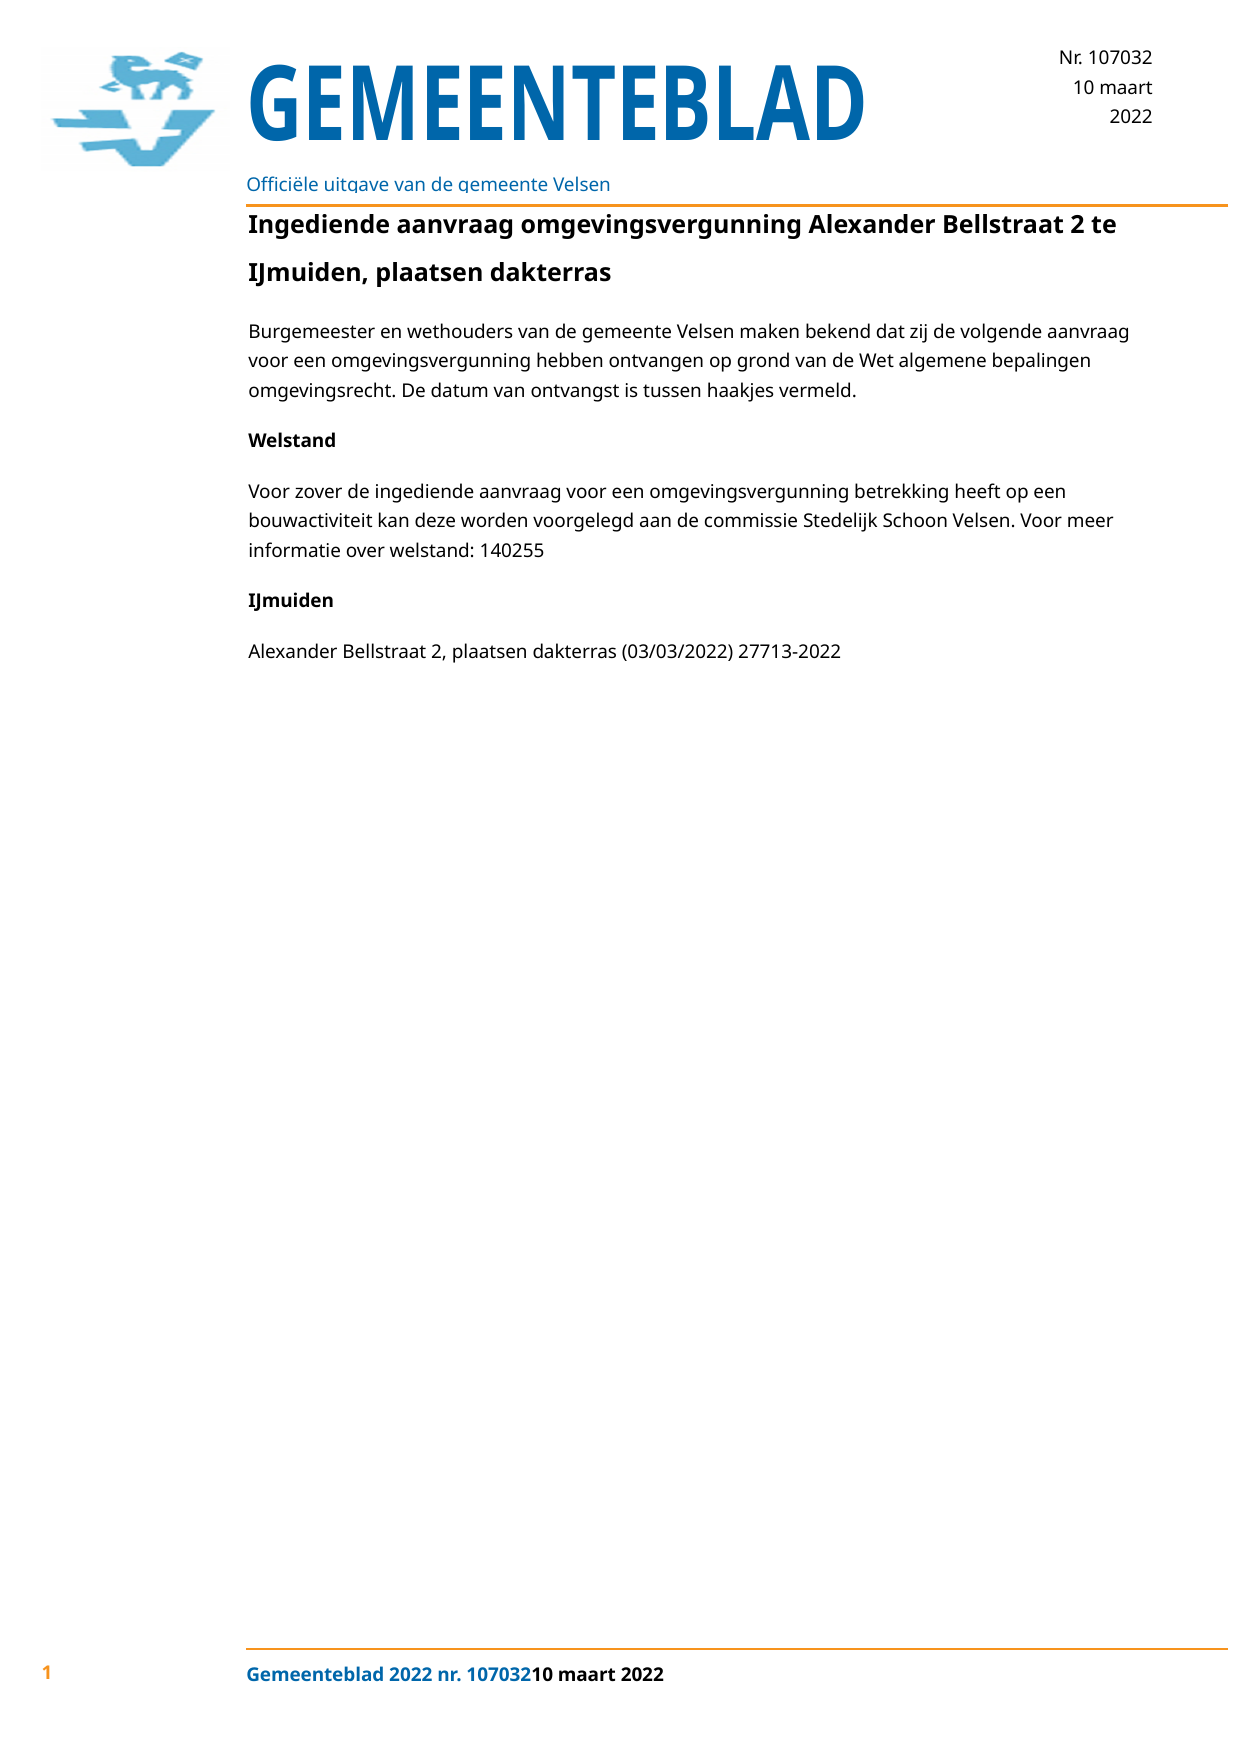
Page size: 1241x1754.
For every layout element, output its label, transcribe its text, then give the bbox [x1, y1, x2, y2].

picture [41, 47, 231, 172]
text Welstand [248, 427, 1152, 453]
text Burgemeester en wethouders van de gemeente Velsen maken bekend dat zij de volgende aanvraag voor een omgevingsvergunning hebben ontvangen op grond van de Wet algemene bepalingen omgevingsrecht. De datum van ontvangst is tussen haakjes vermeld. [248, 318, 1152, 403]
text IJmuiden [248, 587, 1152, 613]
text Alexander Bellstraat 2, plaatsen dakterras (03/03/2022) 27713-2022 [248, 638, 1152, 664]
text Ingediende aanvraag omgevingsvergunning Alexander Bellstraat 2 te IJmuiden, plaatsen dakterras [248, 207, 1152, 288]
text Voor zover de ingediende aanvraag voor een omgevingsvergunning betrekking heeft op een bouwactiviteit kan deze worden voorgelegd aan de commissie Stedelijk Schoon Velsen. Voor meer informatie over welstand: 140255 [248, 478, 1152, 563]
